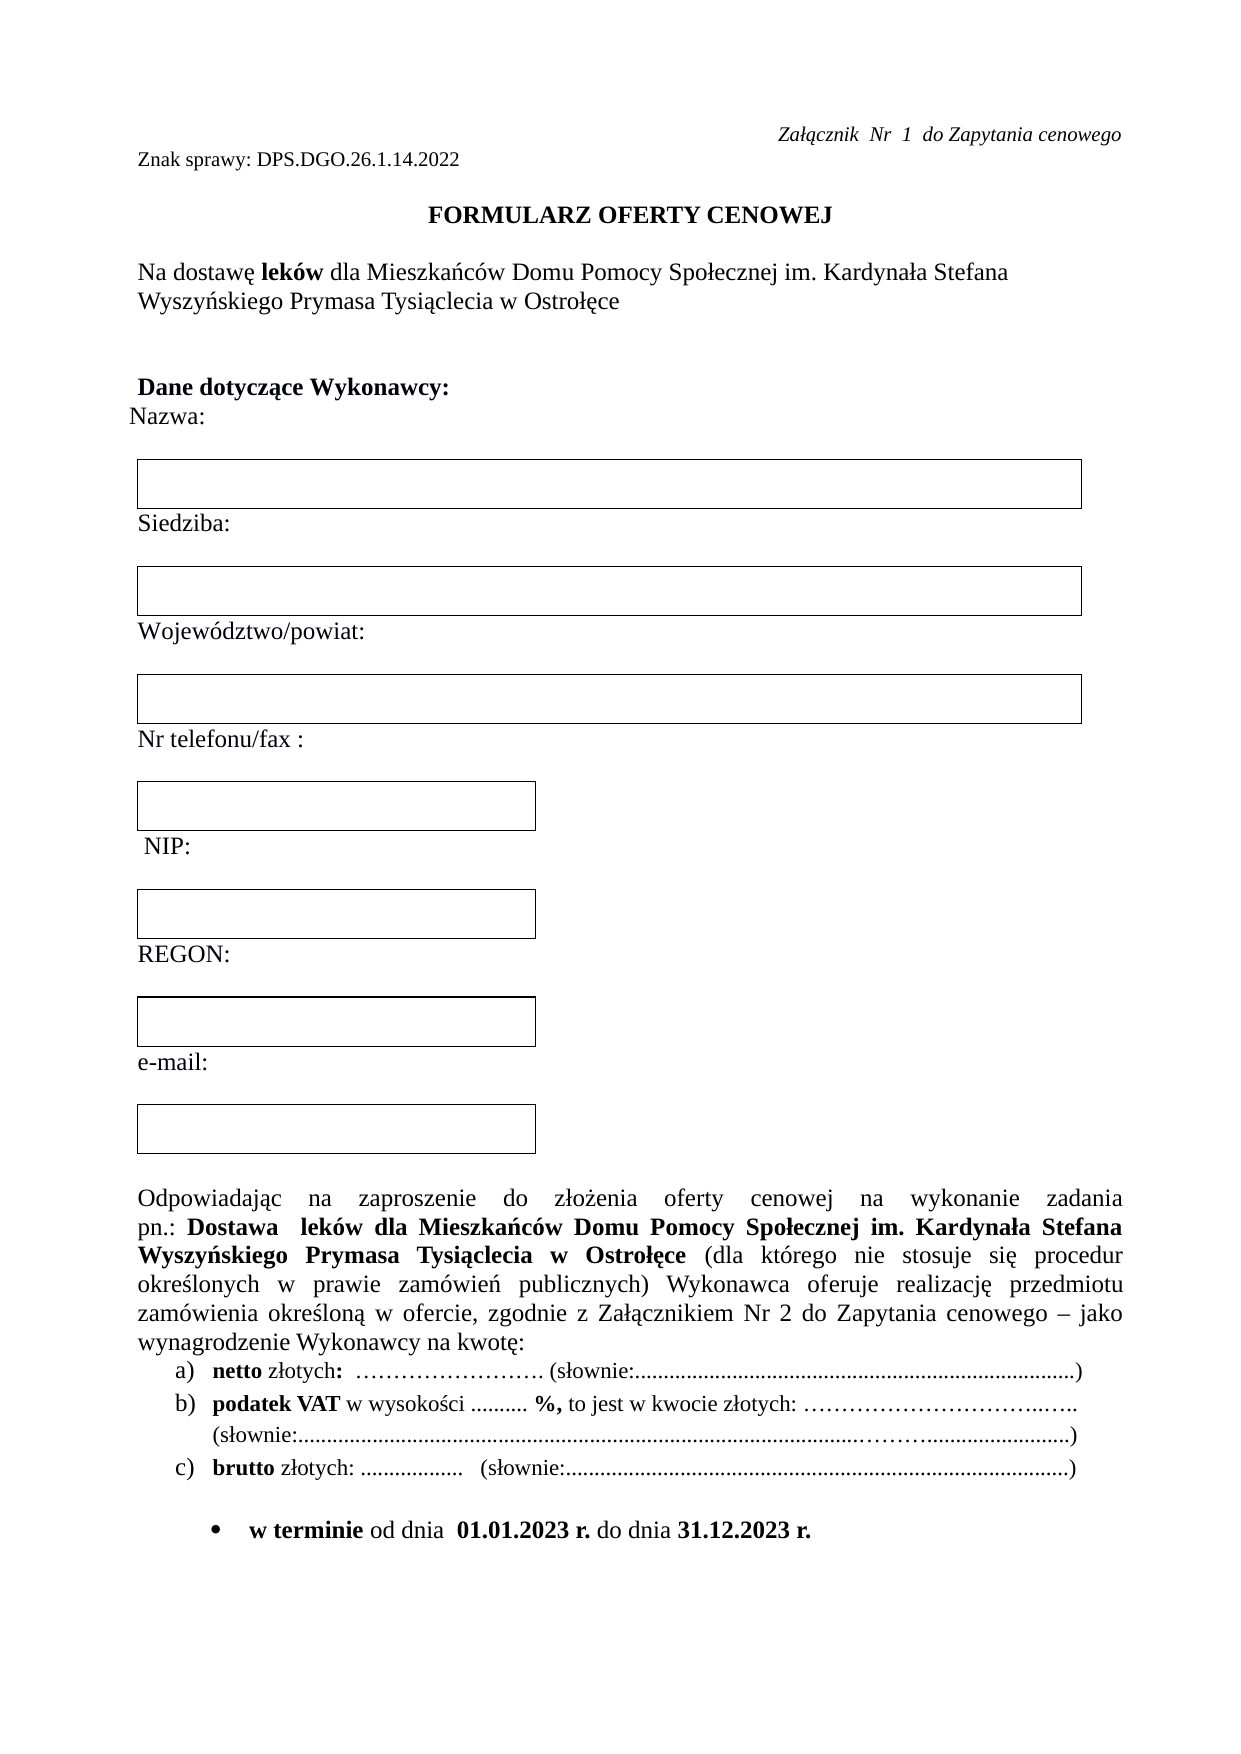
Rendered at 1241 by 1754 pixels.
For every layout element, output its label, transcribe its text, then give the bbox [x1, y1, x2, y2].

text Nazwa: [123, 401, 1123, 430]
table_header [138, 1105, 535, 1153]
text NIP: [137, 831, 1123, 860]
table_header [138, 998, 535, 1046]
list w terminie od dnia 01.01.2023 r. do dnia 31.12.2023 r. [211, 1515, 1123, 1544]
table_header [138, 460, 1081, 507]
text (słownie:..................................................................................................……….........................) [212, 1421, 1123, 1448]
text FORMULARZ OFERTY CENOWEJ [137, 200, 1123, 228]
table_header [138, 890, 535, 938]
text Znak sprawy: DPS.DGO.26.1.14.2022 [137, 147, 1123, 171]
text Województwo/powiat: [137, 616, 1123, 645]
text REGON: [137, 939, 1123, 968]
table_header [138, 782, 535, 830]
table_header [138, 675, 1081, 723]
text Odpowiadając na zaproszenie do złożenia oferty cenowej na wykonanie zadania pn.: Dostawa leków dla Mieszkańców Domu Pomocy Społecznej im. Kardynała Stefana Wyszyńskiego Prymasa Tysiąclecia w Ostrołęce (dla którego nie stosuje się procedur określonych w prawie zamówień publicznych) Wykonawca oferuje realizację przedmiotu zamówienia określoną w ofercie, zgodnie z Załącznikiem Nr 2 do Zapytania cenowego – jako wynagrodzenie Wykonawcy na kwotę: [137, 1183, 1123, 1355]
text Dane dotyczące Wykonawcy: [137, 372, 1123, 401]
text Załącznik Nr 1 do Zapytania cenowego [137, 118, 1123, 147]
text Na dostawę leków dla Mieszkańców Domu Pomocy Społecznej im. Kardynała Stefana Wyszyńskiego Prymasa Tysiąclecia w Ostrołęce [137, 257, 1123, 315]
text Nr telefonu/fax : [137, 724, 1123, 752]
list netto złotych: ……………………. (słownie:.............................................................................) [175, 1355, 1123, 1384]
table_header [138, 567, 1081, 615]
text e-mail: [137, 1047, 1123, 1075]
list podatek VAT w wysokości .......... %, to jest w kwocie złotych: …………………………..….. [175, 1388, 1123, 1417]
text Siedziba: [137, 508, 1123, 537]
list brutto złotych: .................. (słownie:........................................................................................) [175, 1452, 1123, 1480]
